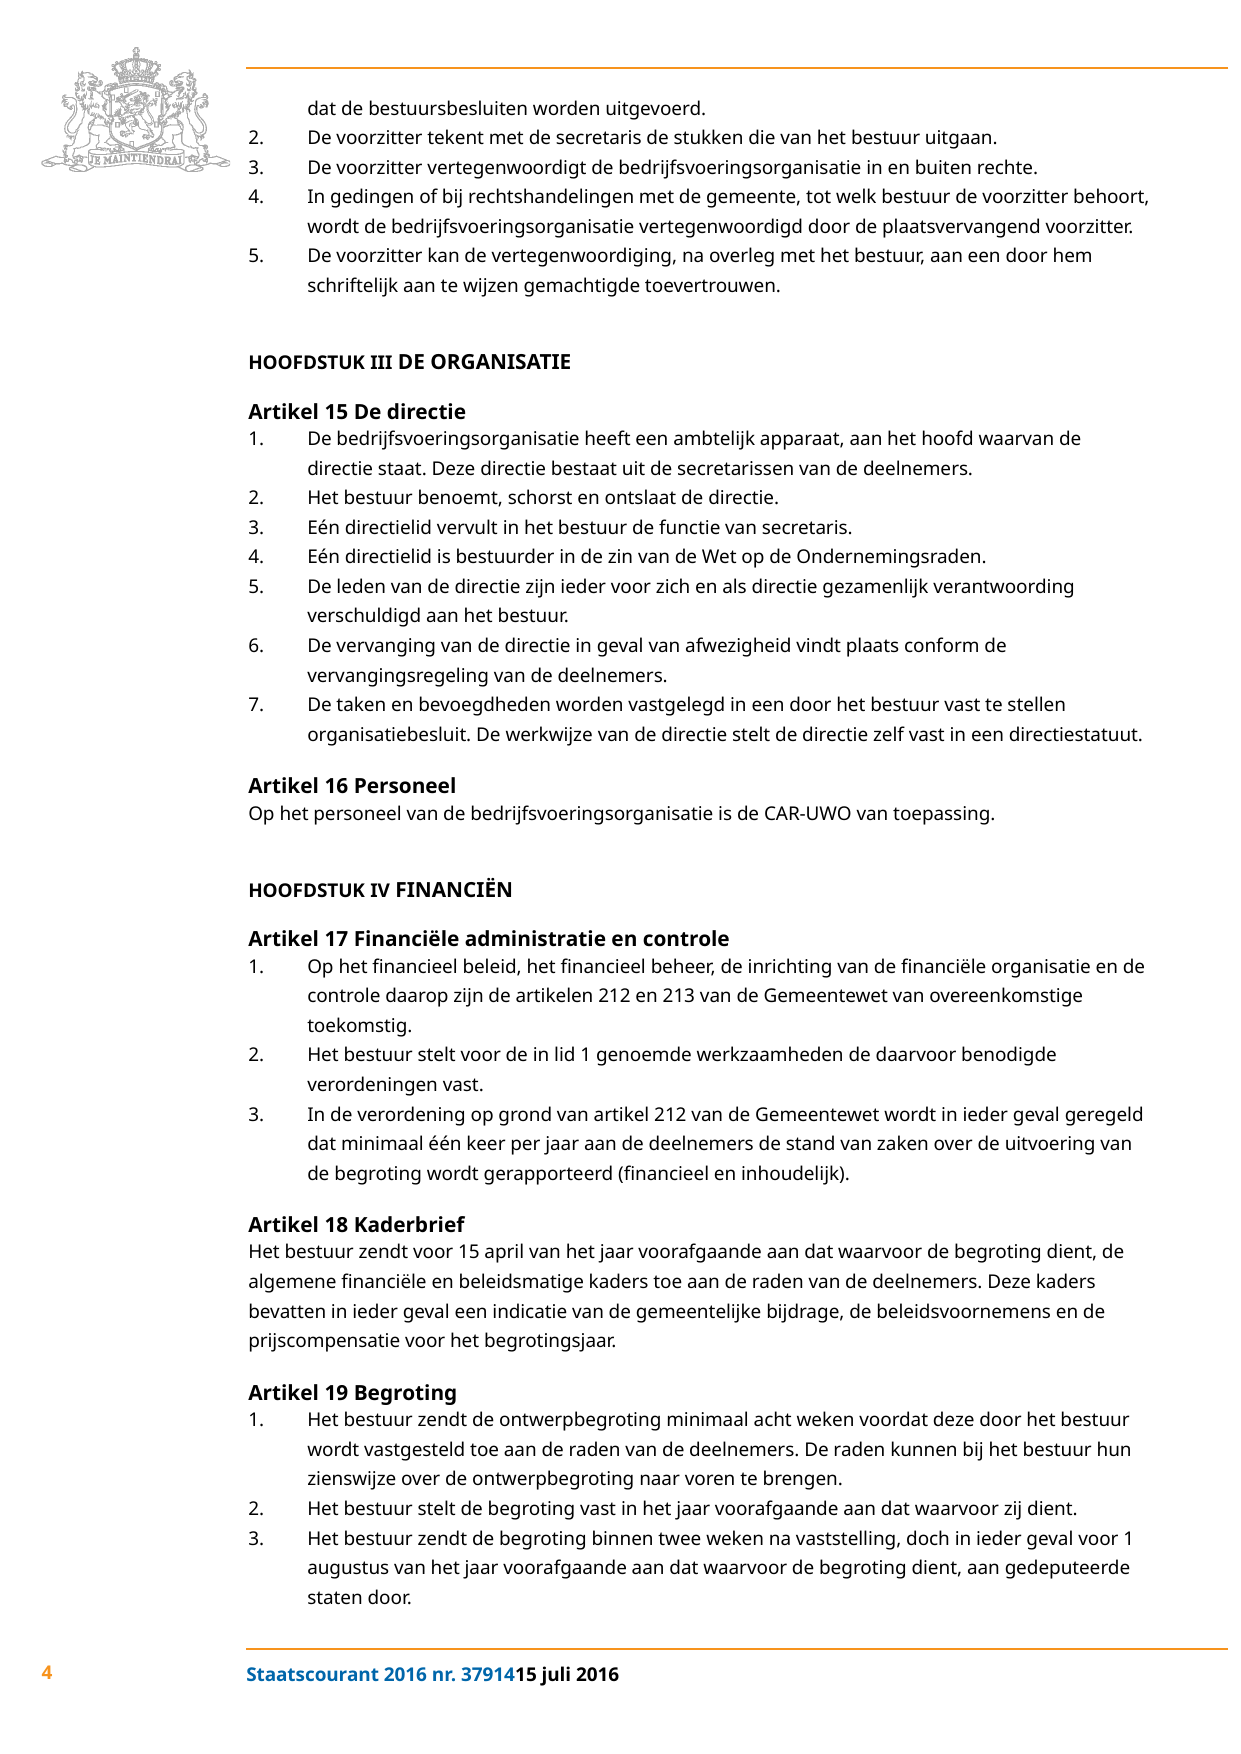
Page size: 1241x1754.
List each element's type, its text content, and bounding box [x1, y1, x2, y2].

list Het bestuur zendt de ontwerpbegroting minimaal acht weken voordat deze door het bestuur wordt vastgesteld toe aan de raden van de deelnemers. De raden kunnen bij het bestuur hun zienswijze over de ontwerpbegroting naar voren te brengen. [248, 1406, 1152, 1491]
text Op het personeel van de bedrijfsvoeringsorganisatie is de CAR-UWO van toepassing. [248, 800, 1152, 826]
list De bedrijfsvoeringsorganisatie heeft een ambtelijk apparaat, aan het hoofd waarvan de directie staat. Deze directie bestaat uit de secretarissen van de deelnemers. [248, 425, 1152, 481]
text HOOFDSTUK III DE ORGANISATIE [248, 347, 1152, 376]
text Artikel 16 Personeel [248, 771, 1152, 800]
list Het bestuur stelt de begroting vast in het jaar voorafgaande aan dat waarvoor zij dient. [248, 1495, 1152, 1521]
list Op het financieel beleid, het financieel beheer, de inrichting van de financiële organisatie en de controle daarop zijn de artikelen 212 en 213 van de Gemeentewet van overeenkomstige toekomstig. [248, 953, 1152, 1038]
text HOOFDSTUK IV FINANCIËN [248, 875, 1152, 903]
text Het bestuur zendt voor 15 april van het jaar voorafgaande aan dat waarvoor de begroting dient, de algemene financiële en beleidsmatige kaders toe aan de raden van de deelnemers. Deze kaders bevatten in ieder geval een indicatie van de gemeentelijke bijdrage, de beleidsvoornemens en de prijscompensatie voor het begrotingsjaar. [248, 1239, 1152, 1353]
list De leden van de directie zijn ieder voor zich en als directie gezamenlijk verantwoording verschuldigd aan het bestuur. [248, 573, 1152, 628]
list Eén directielid is bestuurder in de zin van de Wet op de Ondernemingsraden. [248, 543, 1152, 569]
text Artikel 15 De directie [248, 397, 1152, 425]
list De voorzitter vertegenwoordigt de bedrijfsvoeringsorganisatie in en buiten rechte. [248, 154, 1152, 180]
list Het bestuur benoemt, schorst en ontslaat de directie. [248, 484, 1152, 510]
text Artikel 19 Begroting [248, 1378, 1152, 1406]
list Het bestuur stelt voor de in lid 1 genoemde werkzaamheden de daarvoor benodigde verordeningen vast. [248, 1042, 1152, 1097]
list De voorzitter tekent met de secretaris de stukken die van het bestuur uitgaan. [248, 124, 1152, 150]
list De taken en bevoegdheden worden vastgelegd in een door het bestuur vast te stellen organisatiebesluit. De werkwijze van de directie stelt de directie zelf vast in een directiestatuut. [248, 691, 1152, 747]
picture [41, 47, 231, 172]
list dat de bestuursbesluiten worden uitgevoerd. [248, 95, 1152, 121]
text Artikel 17 Financiële administratie en controle [248, 924, 1152, 953]
list Het bestuur zendt de begroting binnen twee weken na vaststelling, doch in ieder geval voor 1 augustus van het jaar voorafgaande aan dat waarvoor de begroting dient, aan gedeputeerde staten door. [248, 1525, 1152, 1609]
text Artikel 18 Kaderbrief [248, 1210, 1152, 1239]
list In gedingen of bij rechtshandelingen met de gemeente, tot welk bestuur de voorzitter behoort, wordt de bedrijfsvoeringsorganisatie vertegenwoordigd door de plaatsvervangend voorzitter. [248, 183, 1152, 239]
list De voorzitter kan de vertegenwoordiging, na overleg met het bestuur, aan een door hem schriftelijk aan te wijzen gemachtigde toevertrouwen. [248, 243, 1152, 298]
list Eén directielid vervult in het bestuur de functie van secretaris. [248, 514, 1152, 540]
list De vervanging van de directie in geval van afwezigheid vindt plaats conform de vervangingsregeling van de deelnemers. [248, 632, 1152, 688]
list In de verordening op grond van artikel 212 van de Gemeentewet wordt in ieder geval geregeld dat minimaal één keer per jaar aan de deelnemers de stand van zaken over de uitvoering van de begroting wordt gerapporteerd (financieel en inhoudelijk). [248, 1101, 1152, 1186]
